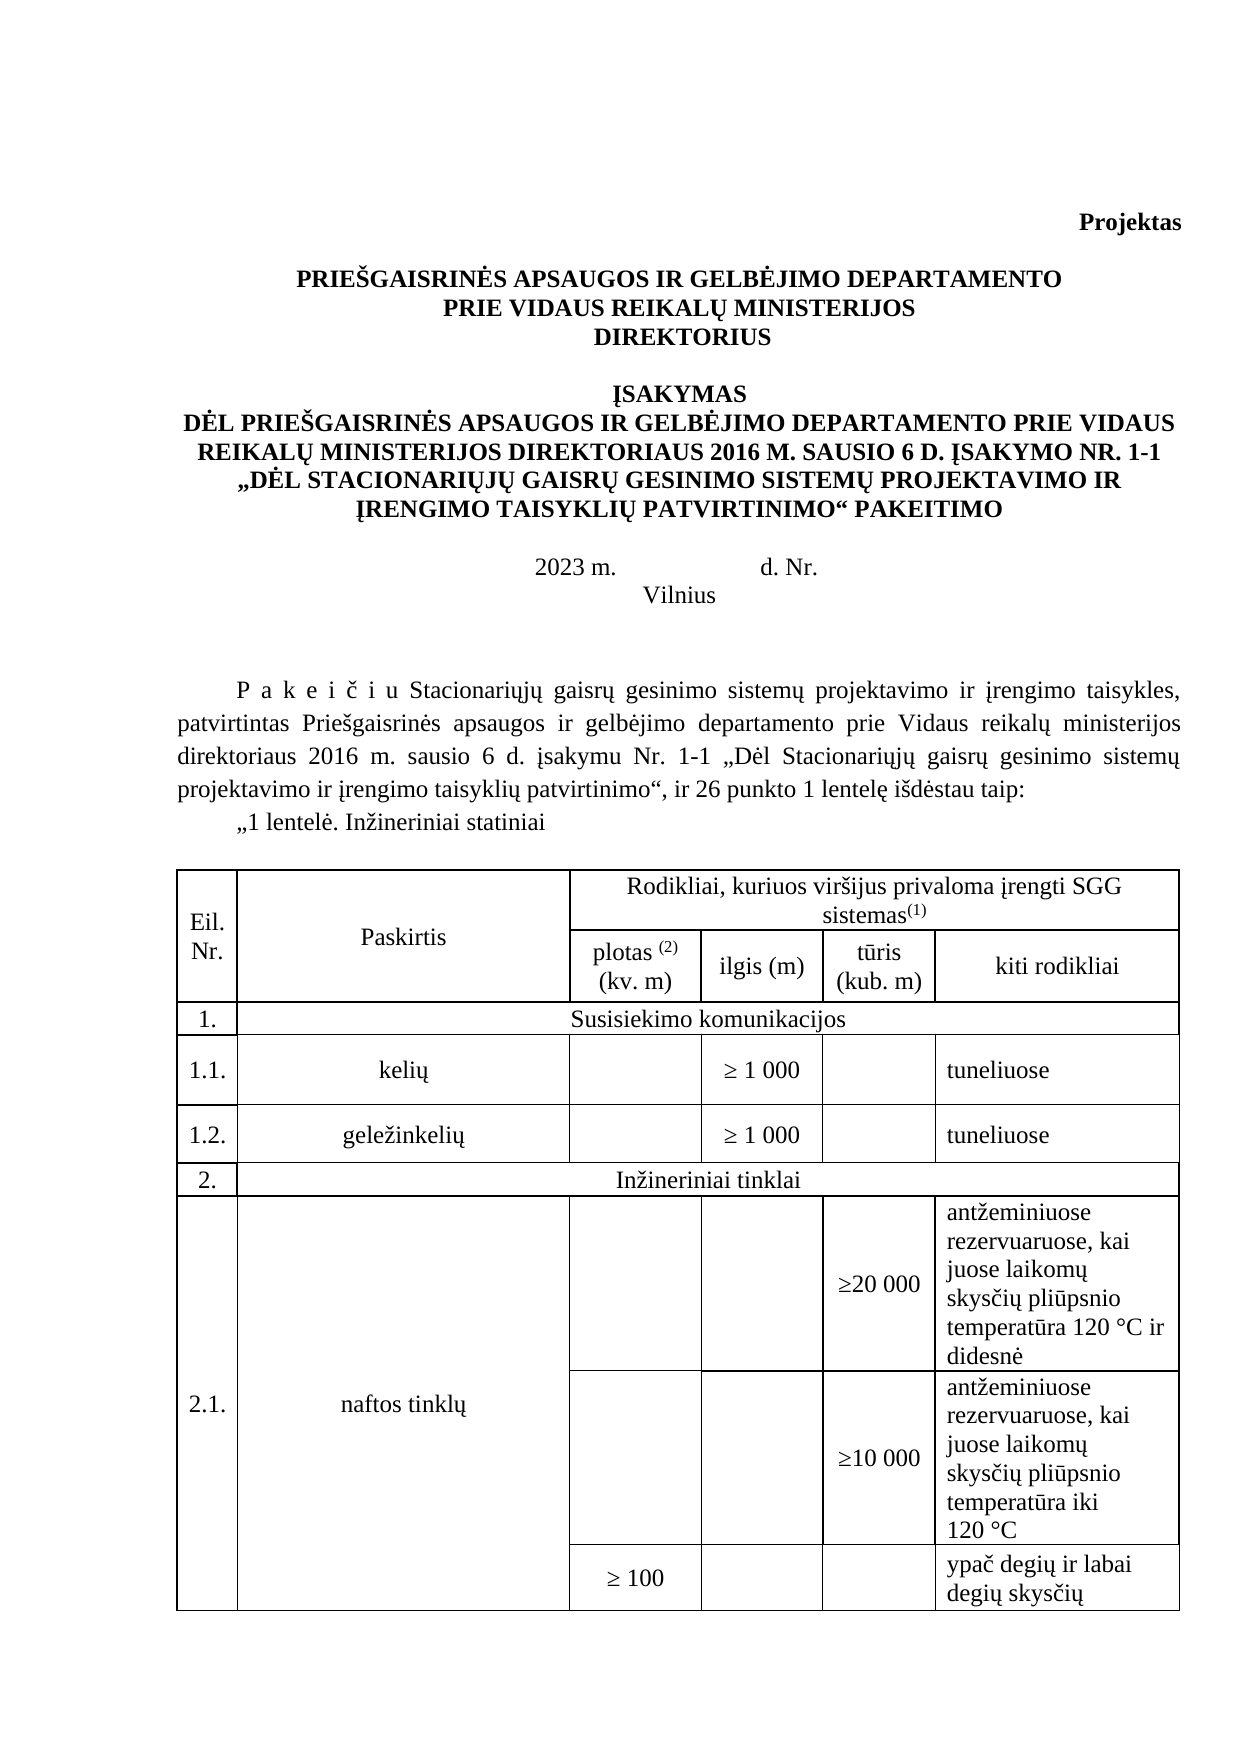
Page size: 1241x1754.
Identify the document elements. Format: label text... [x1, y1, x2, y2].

table_cell [570, 1035, 701, 1104]
table_cell ≥ 1 000 [702, 1105, 822, 1162]
table_cell ≥ 1 000 [702, 1035, 822, 1104]
text P a k e i č i u Stacionariųjų gaisrų gesinimo sistemų projektavimo ir įrengimo taisykles, patvirtintas Priešgaisrinės apsaugos ir gelbėjimo departamento prie Vidaus reikalų ministerijos direktoriaus 2016 m. sausio 6 d. įsakymu Nr. 1-1 „Dėl Stacionariųjų gaisrų gesinimo sistemų projektavimo ir įrengimo taisyklių patvirtinimo“, ir 26 punkto 1 lentelę išdėstau taip: [177, 675, 1182, 803]
table_cell [570, 1105, 701, 1162]
table_cell naftos tinklų [238, 1197, 569, 1610]
table_cell [823, 1545, 935, 1610]
table_cell [702, 1197, 822, 1369]
text ĮSAKYMAS [177, 379, 1182, 408]
table_cell kiti rodikliai [936, 931, 1178, 1001]
table_header Eil. Nr. [178, 871, 236, 1001]
table_cell 1.2. [178, 1106, 237, 1162]
table_cell tuneliuose [936, 1105, 1179, 1162]
table_cell ≥20 000 [824, 1197, 934, 1369]
table_cell tūris (kub. m) [824, 931, 934, 1001]
table_cell ilgis (m) [702, 931, 822, 1001]
table_cell [702, 1545, 822, 1610]
table_cell 2.1. [178, 1197, 237, 1610]
table_cell ypač degių ir labai degių skysčių [936, 1545, 1179, 1610]
table_cell kelių [238, 1035, 569, 1104]
table_cell [570, 1197, 701, 1369]
table_cell Susisiekimo komunikacijos [238, 1003, 1178, 1033]
table_cell ≥10 000 [824, 1372, 934, 1544]
table_cell 2. [178, 1164, 236, 1195]
table_cell [823, 1035, 935, 1104]
table_cell antžeminiuose rezervuaruose, kai juose laikomų skysčių pliūpsnio temperatūra iki 120 °C [936, 1372, 1178, 1544]
table_cell [702, 1372, 822, 1544]
text PRIE VIDAUS REIKALŲ MINISTERIJOS [177, 293, 1182, 322]
table_cell [570, 1371, 701, 1544]
text Vilnius [177, 581, 1182, 609]
text Dėl PRIEŠGAISRINĖS APSAUGOS IR GELBĖJIMO DEPARTAMENTO PRIE VIDAUS REIKALŲ MINISTERIJOS DIREKTORIAUS 2016 M. SAUSIO 6 D. ĮSAKYMO NR. 1-1 „DĖL STACIONARIŲJŲ GAISRŲ GESINIMO SISTEMŲ PROJEKTAVIMO IR ĮRENGIMO TAISYKLIŲ PATVIRTINIMO“ PAKEITIMO [177, 408, 1182, 523]
text „1 lentelė. Inžineriniai statiniai [177, 807, 1182, 836]
table_cell 1.1. [178, 1036, 237, 1104]
text DIREKTORIUS [177, 322, 1182, 351]
table_header Paskirtis [238, 871, 569, 1001]
subtitle PRIEŠGAISRINĖS APSAUGOS IR GELBĖJIMO DEPARTAMENTO [177, 264, 1182, 293]
table_cell [823, 1105, 935, 1162]
table_cell tuneliuose [936, 1035, 1179, 1104]
table_cell antžeminiuose rezervuaruose, kai juose laikomų skysčių pliūpsnio temperatūra 120 °C ir didesnė [936, 1197, 1178, 1369]
table_cell Inžineriniai tinklai [238, 1163, 1178, 1195]
text Projektas [177, 207, 1182, 236]
table_cell 1. [178, 1003, 236, 1033]
table_cell ≥ 100 [570, 1545, 701, 1610]
text 2023 m. d. Nr. [177, 552, 1182, 581]
table_header Rodikliai, kuriuos viršijus privaloma įrengti SGG sistemas(1) [571, 871, 1178, 929]
table_cell geležinkelių [238, 1105, 569, 1162]
table_cell plotas (2) (kv. m) [571, 931, 700, 1001]
